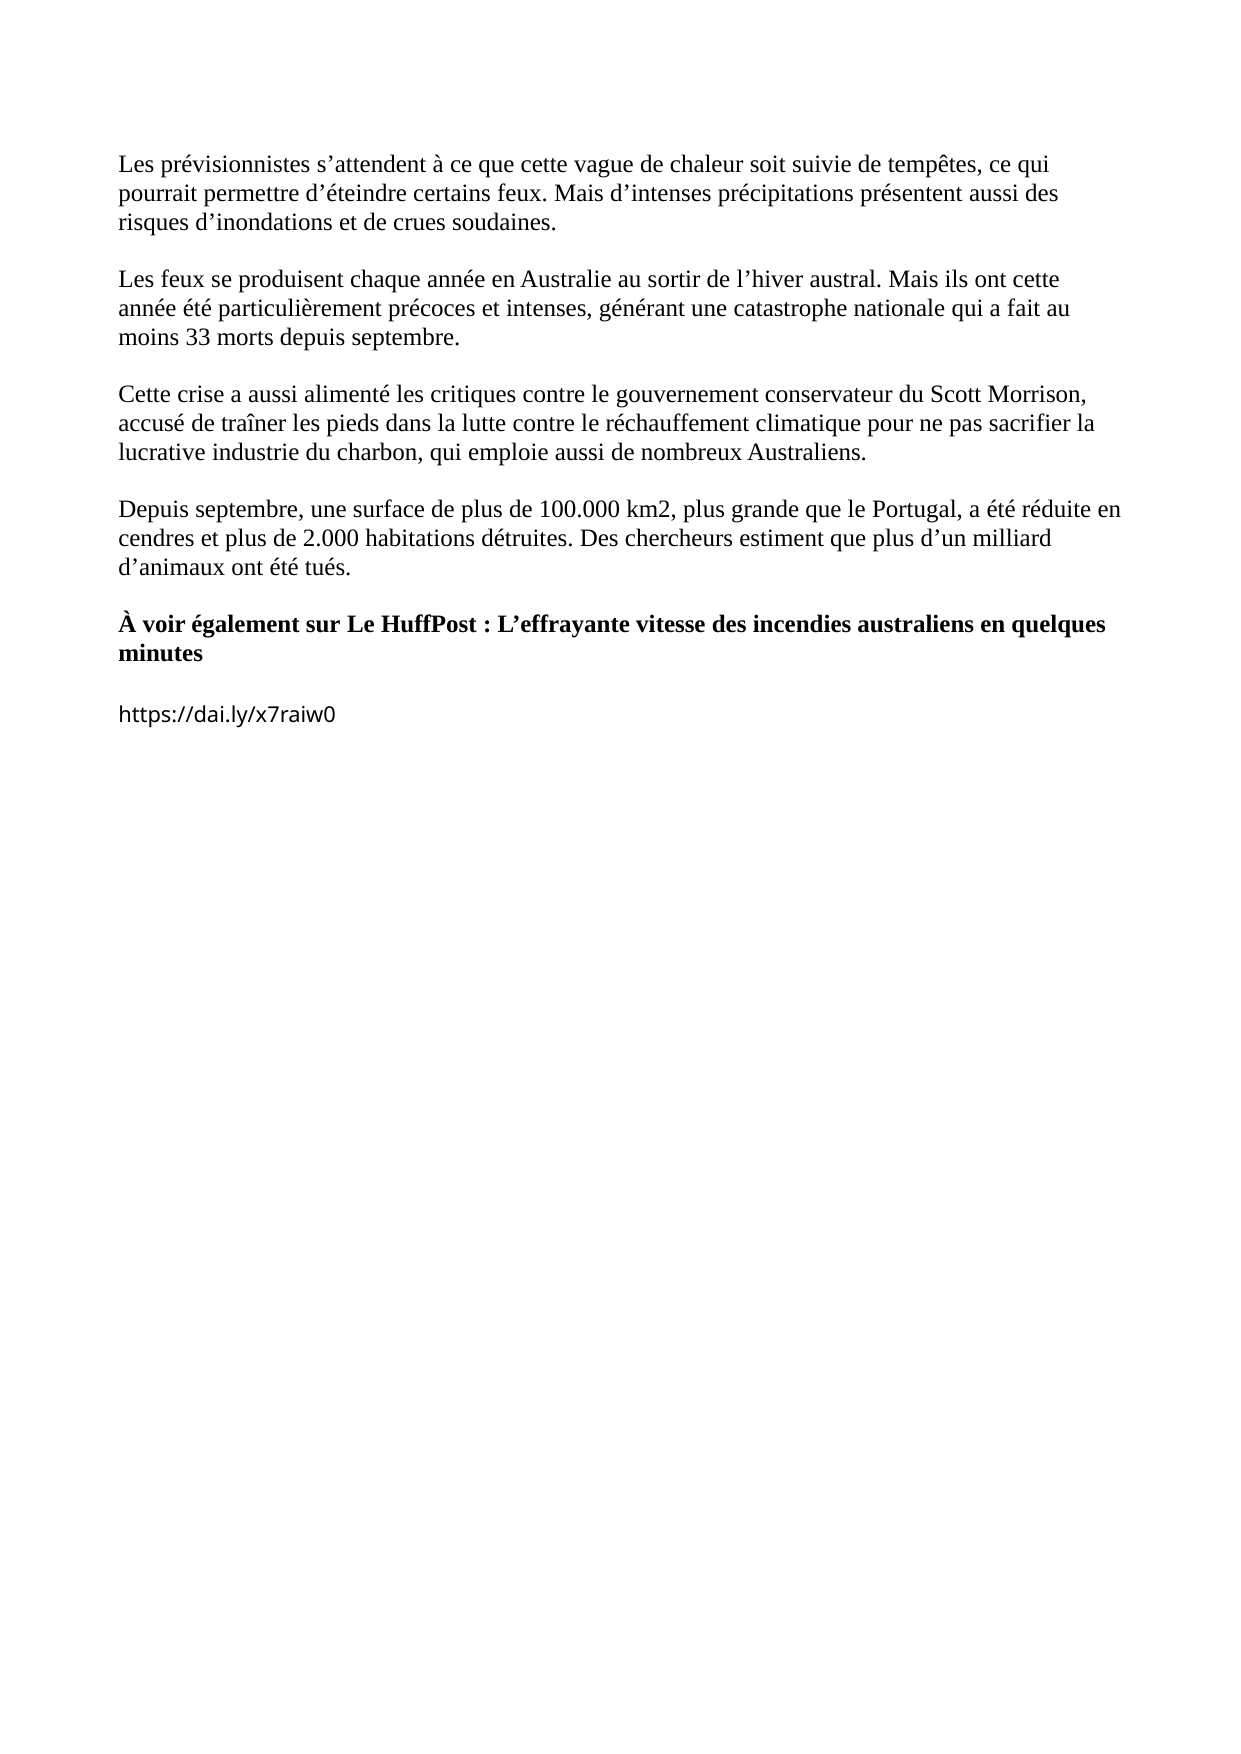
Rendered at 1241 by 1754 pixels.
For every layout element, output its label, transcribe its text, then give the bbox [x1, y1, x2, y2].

text Depuis septembre, une surface de plus de 100.000 km2, plus grande que le Portugal, a été réduite en cendres et plus de 2.000 habitations détruites. Des chercheurs estiment que plus d’un milliard d’animaux ont été tués. [118, 494, 1122, 581]
text Les feux se produisent chaque année en Australie au sortir de l’hiver austral. Mais ils ont cette année été particulièrement précoces et intenses, générant une catastrophe nationale qui a fait au moins 33 morts depuis septembre. [118, 264, 1122, 351]
text https://dai.ly/x7raiw0 [118, 696, 1122, 729]
text Cette crise a aussi alimenté les critiques contre le gouvernement conservateur du Scott Morrison, accusé de traîner les pieds dans la lutte contre le réchauffement climatique pour ne pas sacrifier la lucrative industrie du charbon, qui emploie aussi de nombreux Australiens. [118, 379, 1122, 466]
text À voir également sur Le HuffPost : L’effrayante vitesse des incendies australiens en quelques minutes [118, 609, 1122, 667]
text Les prévisionnistes s’attendent à ce que cette vague de chaleur soit suivie de tempêtes, ce qui pourrait permettre d’éteindre certains feux. Mais d’intenses précipitations présentent aussi des risques d’inondations et de crues soudaines. [118, 149, 1122, 236]
